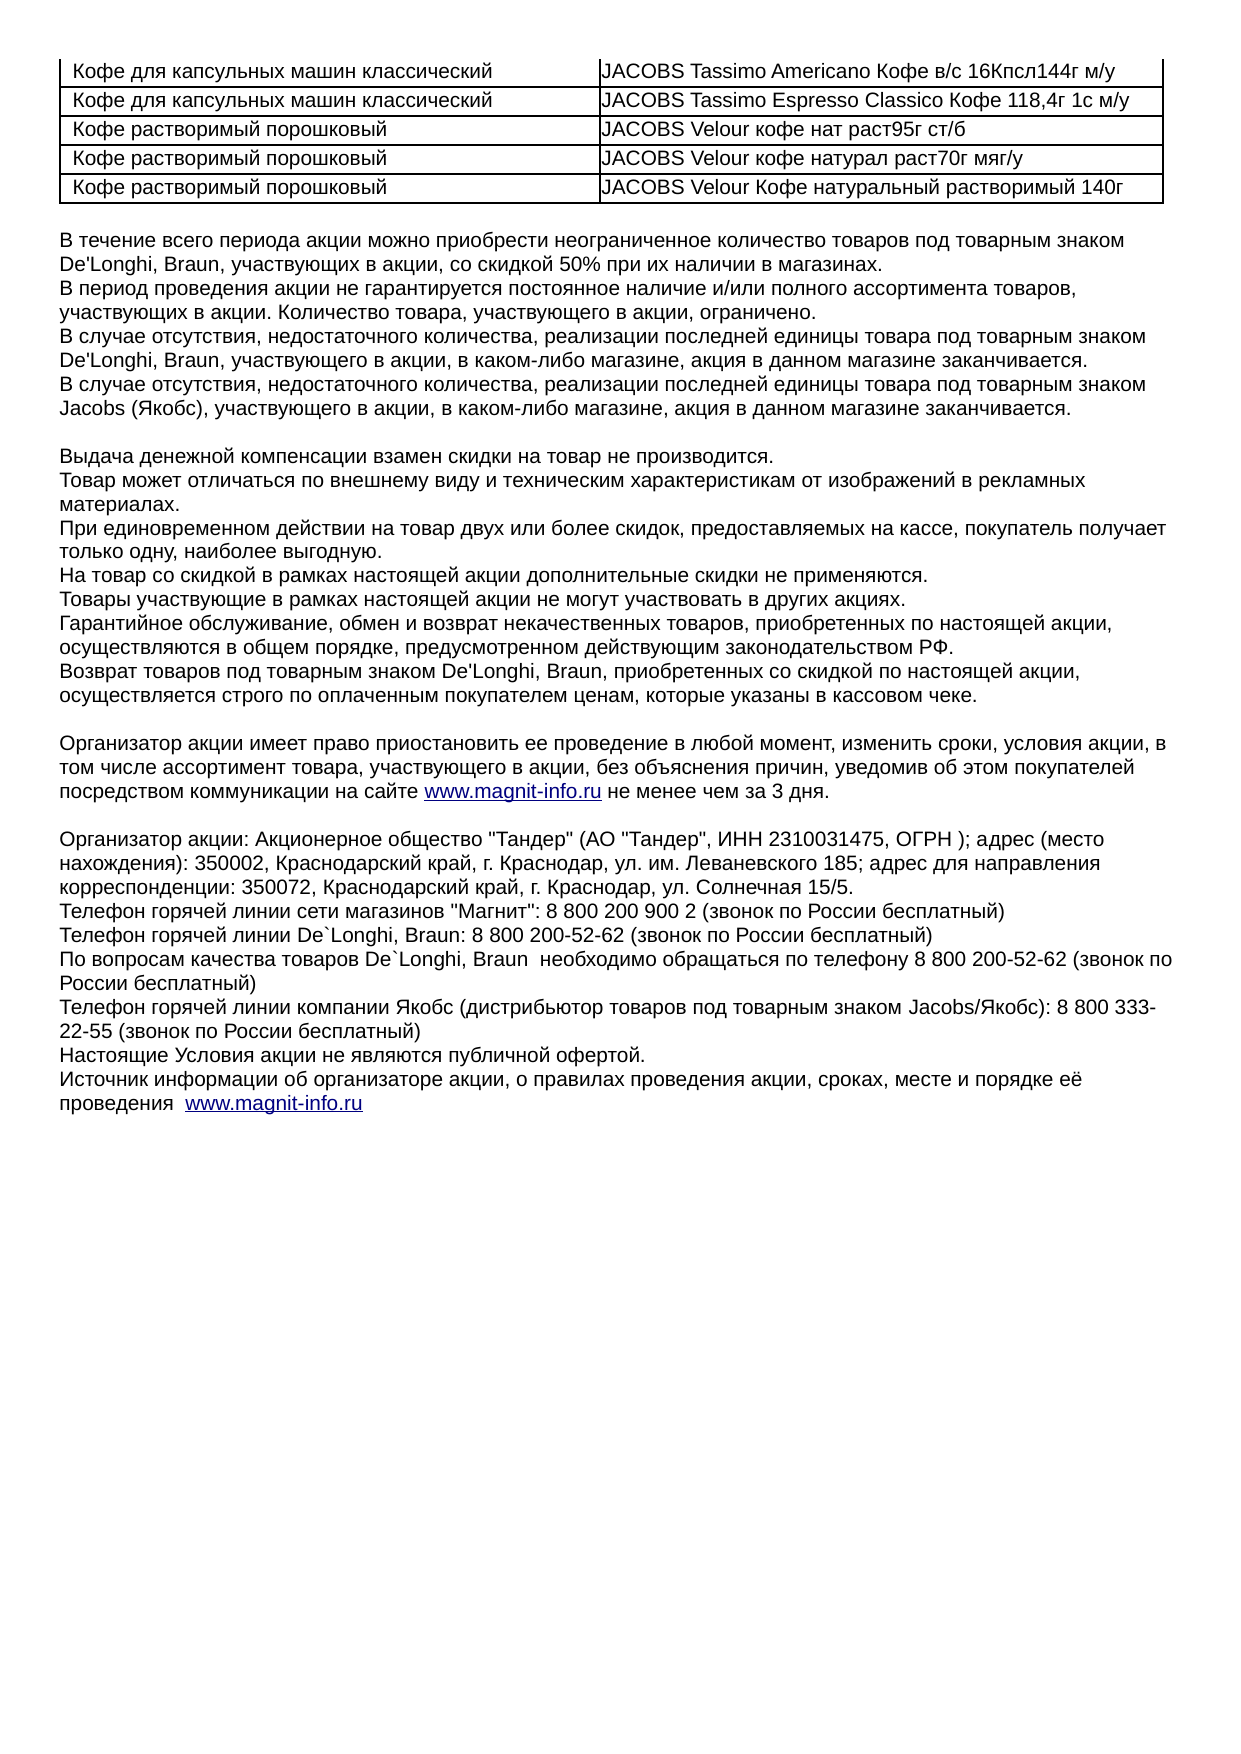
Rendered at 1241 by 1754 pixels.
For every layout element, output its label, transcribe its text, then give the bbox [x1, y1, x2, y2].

table_cell Кофе для капсульных машин классический [61, 88, 599, 115]
text Организатор акции имеет право приостановить ее проведение в любой момент, изменить сроки, условия акции, в том числе ассортимент товара, участвующего в акции, без объяснения причин, уведомив об этом покупателей посредством коммуникации на сайте www.magnit-info.ru не менее чем за 3 дня. [59, 731, 1181, 827]
text В случае отсутствия, недостаточного количества, реализации последней единицы товара под товарным знаком Jacobs (Якобс), участвующего в акции, в каком-либо магазине, акция в данном магазине заканчивается. [59, 372, 1181, 419]
text В период проведения акции не гарантируется постоянное наличие и/или полного ассортимента товаров, участвующих в акции. Количество товара, участвующего в акции, ограничено. [59, 276, 1181, 324]
text В течение всего периода акции можно приобрести неограниченное количество товаров под товарным знаком De'Longhi, Braun, участвующих в акции, со скидкой 50% при их наличии в магазинах. [59, 228, 1181, 276]
table_cell JACOBS Velour Кофе натуральный растворимый 140г [601, 175, 1162, 202]
table_cell JACOBS Tassimo Espresso Classico Кофе 118,4г 1с м/у [601, 88, 1162, 115]
text В случае отсутствия, недостаточного количества, реализации последней единицы товара под товарным знаком De'Longhi, Braun, участвующего в акции, в каком-либо магазине, акция в данном магазине заканчивается. [59, 324, 1181, 372]
text Товары участвующие в рамках настоящей акции не могут участвовать в других акциях. [59, 587, 1181, 611]
text По вопросам качества товаров De`Longhi, Braun необходимо обращаться по телефону 8 800 200-52-62 (звонок по России бесплатный) [59, 947, 1181, 994]
table_cell JACOBS Velour кофе нат раст95г ст/б [601, 117, 1162, 144]
text Гарантийное обслуживание, обмен и возврат некачественных товаров, приобретенных по настоящей акции, осуществляются в общем порядке, предусмотренном действующим законодательством РФ. [59, 611, 1181, 659]
text Настоящие Условия акции не являются публичной офертой. [59, 1042, 1181, 1066]
text Организатор акции: Акционерное общество "Тандер" (АО "Тандер", ИНН 2310031475, ОГРН ); адрес (место нахождения): 350002, Краснодарский край, г. Краснодар, ул. им. Леваневского 185; адрес для направления корреспонденции: 350072, Краснодарский край, г. Краснодар, ул. Солнечная 15/5. [59, 827, 1181, 899]
text Источник информации об организаторе акции, о правилах проведения акции, сроках, месте и порядке её проведения www.magnit-info.ru [59, 1066, 1181, 1114]
text При единовременном действии на товар двух или более скидок, предоставляемых на кассе, покупатель получает только одну, наиболее выгодную. [59, 515, 1181, 563]
text Телефон горячей линии компании Якобс (дистрибьютор товаров под товарным знаком Jacobs/Якобс): 8 800 333-22-55 (звонок по России бесплатный) [59, 994, 1181, 1042]
table_cell Кофе растворимый порошковый [61, 175, 599, 202]
table_cell Кофе растворимый порошковый [61, 146, 599, 173]
table_cell Кофе растворимый порошковый [61, 117, 599, 144]
table_cell JACOBS Velour кофе натурал раст70г мяг/у [601, 146, 1162, 173]
text Телефон горячей линии сети магазинов "Магнит": 8 800 200 900 2 (звонок по России бесплатный) Телефон горячей линии De`Longhi, Braun: 8 800 200-52-62 (звонок по России бесплатный) [59, 899, 1181, 947]
text Выдача денежной компенсации взамен скидки на товар не производится. Товар может отличаться по внешнему виду и техническим характеристикам от изображений в рекламных материалах. [59, 443, 1181, 515]
table_cell Кофе для капсульных машин классический [61, 59, 599, 86]
text Возврат товаров под товарным знаком De'Longhi, Braun, приобретенных со скидкой по настоящей акции, осуществляется строго по оплаченным покупателем ценам, которые указаны в кассовом чеке. [59, 659, 1181, 707]
table_cell JACOBS Tassimo Americano Кофе в/с 16Кпсл144г м/у [601, 59, 1162, 86]
text На товар со скидкой в рамках настоящей акции дополнительные скидки не применяются. [59, 563, 1181, 587]
